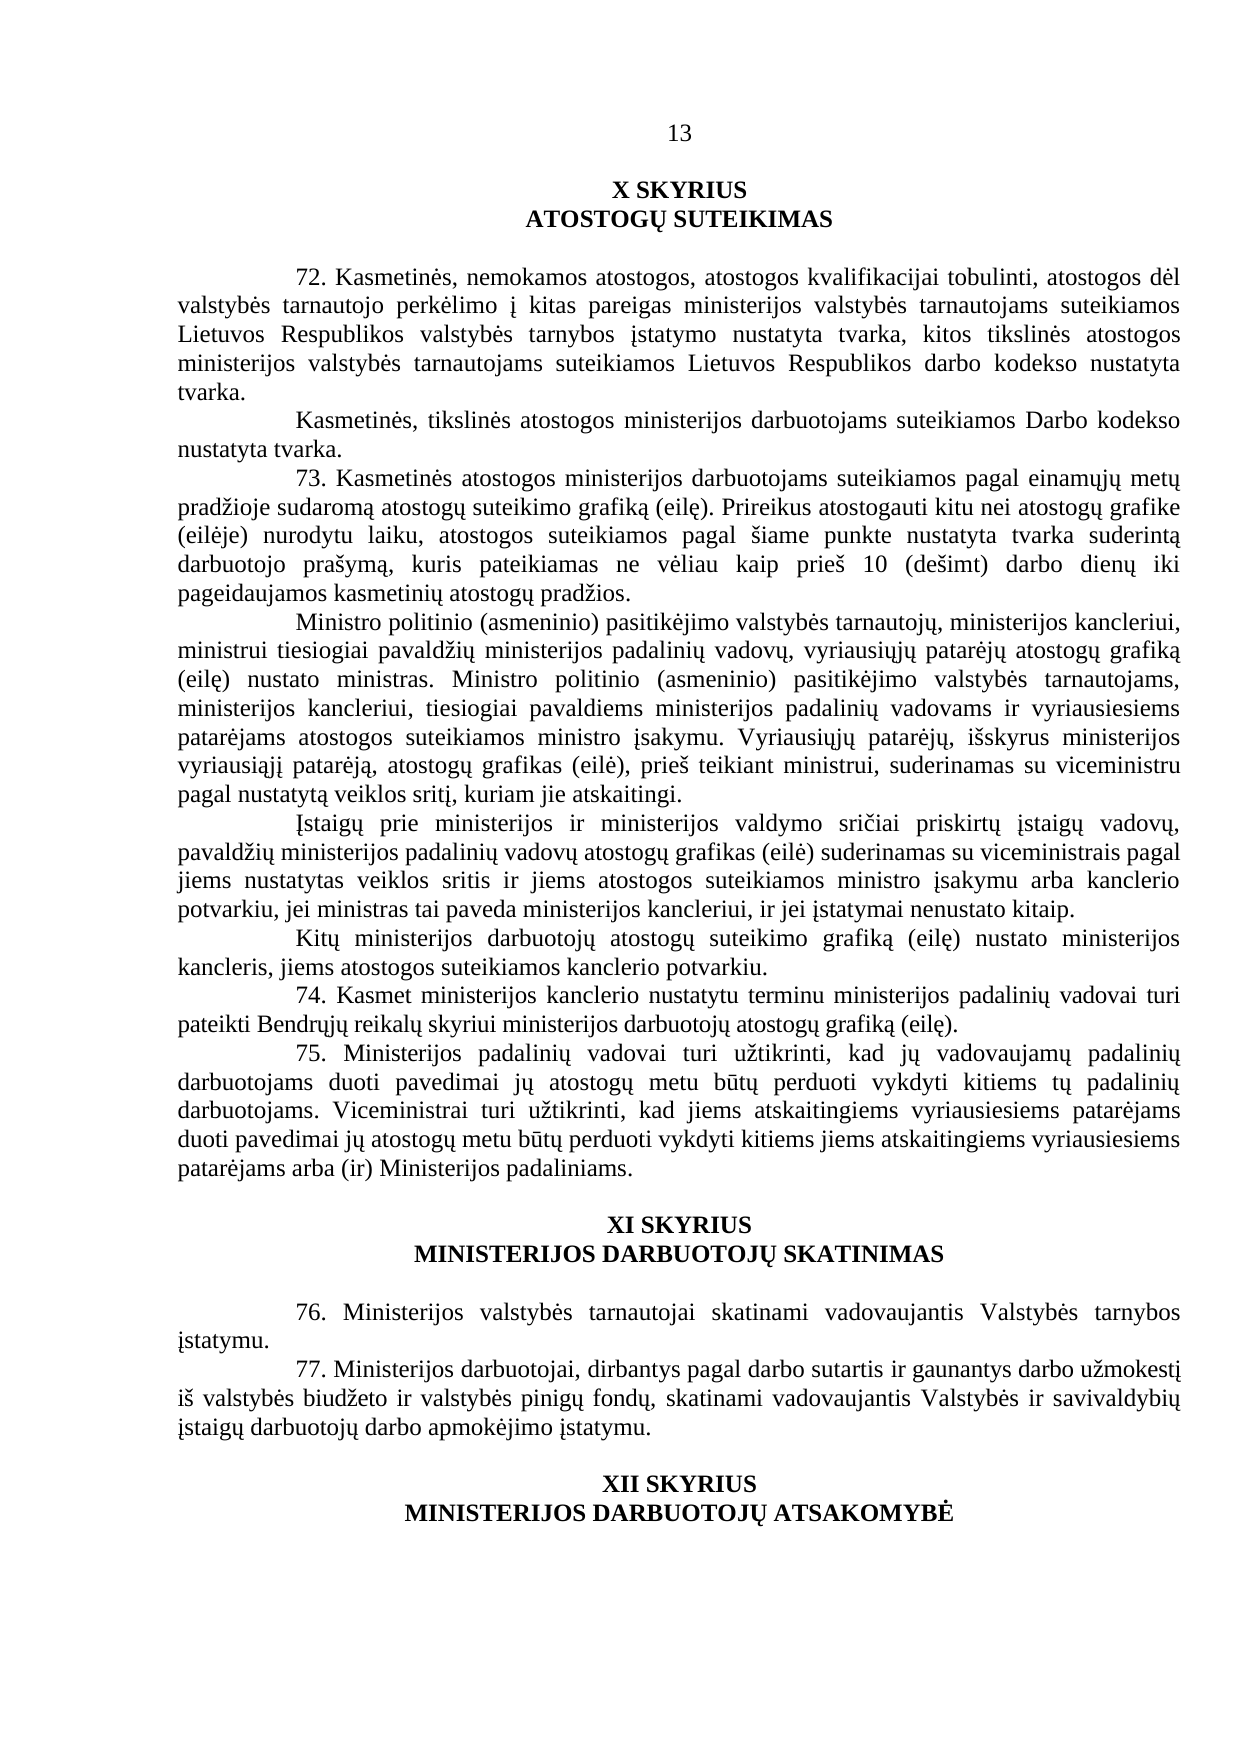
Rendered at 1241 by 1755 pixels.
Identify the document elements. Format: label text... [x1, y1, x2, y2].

text Ministro politinio (asmeninio) pasitikėjimo valstybės tarnautojų, ministerijos kancleriui, ministrui tiesiogiai pavaldžių ministerijos padalinių vadovų, vyriausiųjų patarėjų atostogų grafiką (eilę) nustato ministras. Ministro politinio (asmeninio) pasitikėjimo valstybės tarnautojams, ministerijos kancleriui, tiesiogiai pavaldiems ministerijos padalinių vadovams ir vyriausiesiems patarėjams atostogos suteikiamos ministro įsakymu. Vyriausiųjų patarėjų, išskyrus ministerijos vyriausiąjį patarėją, atostogų grafikas (eilė), prieš teikiant ministrui, suderinamas su viceministru pagal nustatytą veiklos sritį, kuriam jie atskaitingi. [177, 607, 1181, 808]
text X SKYRIUS [177, 176, 1181, 204]
text Įstaigų prie ministerijos ir ministerijos valdymo sričiai priskirtų įstaigų vadovų, pavaldžių ministerijos padalinių vadovų atostogų grafikas (eilė) suderinamas su viceministrais pagal jiems nustatytas veiklos sritis ir jiems atostogos suteikiamos ministro įsakymu arba kanclerio potvarkiu, jei ministras tai paveda ministerijos kancleriui, ir jei įstatymai nenustato kitaip. [177, 808, 1181, 923]
text Kitų ministerijos darbuotojų atostogų suteikimo grafiką (eilę) nustato ministerijos kancleris, jiems atostogos suteikiamos kanclerio potvarkiu. [177, 923, 1181, 981]
text Kasmetinės, tikslinės atostogos ministerijos darbuotojams suteikiamos Darbo kodekso nustatyta tvarka. [177, 406, 1181, 463]
text XI SKYRIUS [177, 1211, 1181, 1239]
text 72. Kasmetinės, nemokamos atostogos, atostogos kvalifikacijai tobulinti, atostogos dėl valstybės tarnautojo perkėlimo į kitas pareigas ministerijos valstybės tarnautojams suteikiamos Lietuvos Respublikos valstybės tarnybos įstatymo nustatyta tvarka, kitos tikslinės atostogos ministerijos valstybės tarnautojams suteikiamos Lietuvos Respublikos darbo kodekso nustatyta tvarka. [177, 262, 1181, 406]
text 74. Kasmet ministerijos kanclerio nustatytu terminu ministerijos padalinių vadovai turi pateikti Bendrųjų reikalų skyriui ministerijos darbuotojų atostogų grafiką (eilę). [177, 981, 1181, 1038]
text 76. Ministerijos valstybės tarnautojai skatinami vadovaujantis Valstybės tarnybos įstatymu. [177, 1297, 1181, 1354]
text MINISTERIJOS DARBUOTOJŲ ATSAKOMYBĖ [177, 1498, 1181, 1527]
text 77. Ministerijos darbuotojai, dirbantys pagal darbo sutartis ir gaunantys darbo užmokestį iš valstybės biudžeto ir valstybės pinigų fondų, skatinami vadovaujantis Valstybės ir savivaldybių įstaigų darbuotojų darbo apmokėjimo įstatymu. [177, 1354, 1181, 1441]
text ATOSTOGŲ SUTEIKIMAS [177, 204, 1181, 233]
text XII SKYRIUS [177, 1469, 1181, 1498]
text 73. Kasmetinės atostogos ministerijos darbuotojams suteikiamos pagal einamųjų metų pradžioje sudaromą atostogų suteikimo grafiką (eilę). Prireikus atostogauti kitu nei atostogų grafike (eilėje) nurodytu laiku, atostogos suteikiamos pagal šiame punkte nustatyta tvarka suderintą darbuotojo prašymą, kuris pateikiamas ne vėliau kaip prieš 10 (dešimt) darbo dienų iki pageidaujamos kasmetinių atostogų pradžios. [177, 463, 1181, 607]
text 75. Ministerijos padalinių vadovai turi užtikrinti, kad jų vadovaujamų padalinių darbuotojams duoti pavedimai jų atostogų metu būtų perduoti vykdyti kitiems tų padalinių darbuotojams. Viceministrai turi užtikrinti, kad jiems atskaitingiems vyriausiesiems patarėjams duoti pavedimai jų atostogų metu būtų perduoti vykdyti kitiems jiems atskaitingiems vyriausiesiems patarėjams arba (ir) Ministerijos padaliniams. [177, 1038, 1181, 1182]
text MINISTERIJOS DARBUOTOJŲ SKATINIMAS [177, 1239, 1181, 1268]
